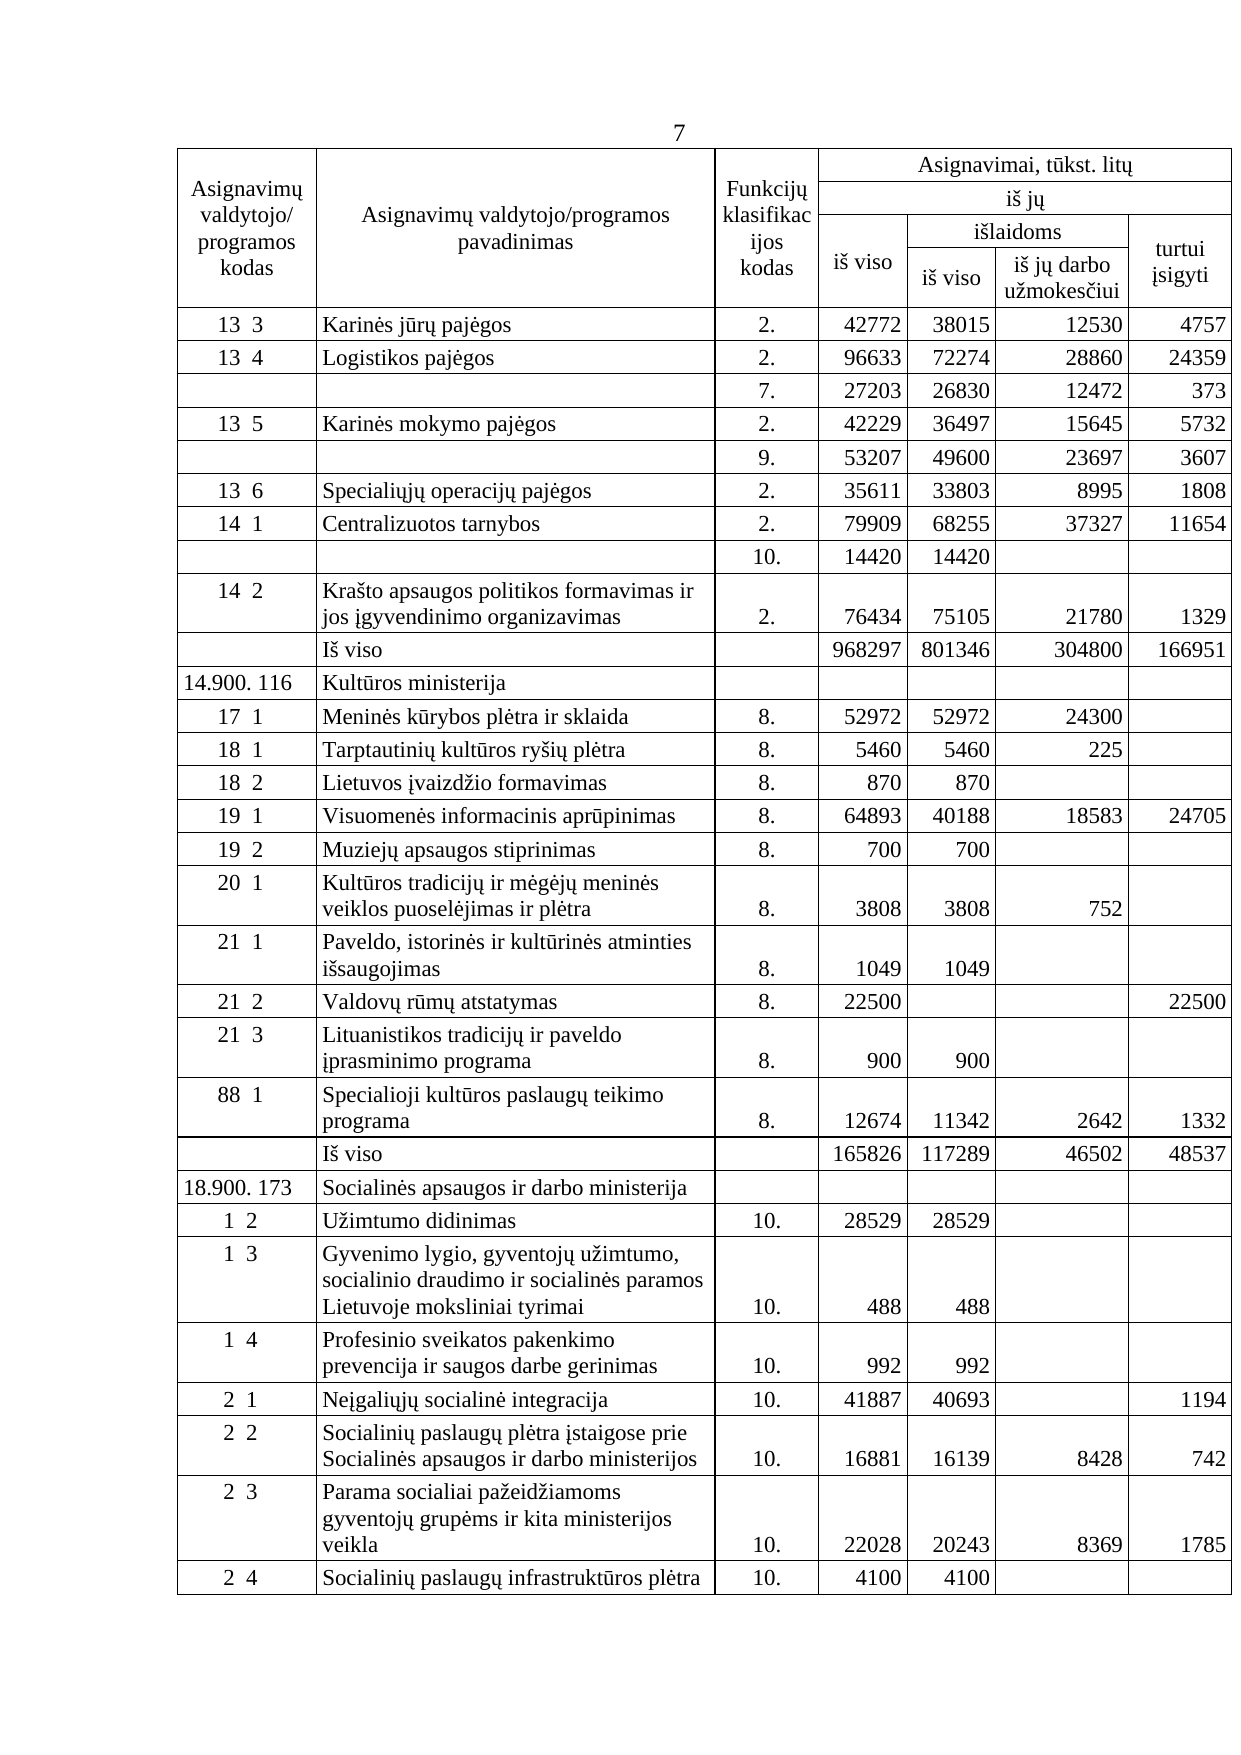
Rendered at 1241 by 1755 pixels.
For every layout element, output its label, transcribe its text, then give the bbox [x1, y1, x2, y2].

table_cell 2. [716, 574, 818, 632]
table_cell [996, 766, 1128, 798]
table_cell [1129, 926, 1231, 984]
table_cell 22500 [819, 985, 907, 1017]
table_cell 3607 [1129, 441, 1231, 473]
table_cell Kultūros ministerija [317, 667, 714, 699]
table_cell [996, 1561, 1128, 1594]
table_cell 2 3 [178, 1476, 316, 1560]
table_cell 26830 [908, 374, 995, 407]
table_cell Logistikos pajėgos [317, 341, 714, 373]
table_cell Lituanistikos tradicijų ir paveldo įprasminimo programa [317, 1018, 714, 1077]
table_cell 13 6 [178, 474, 316, 506]
table_cell 1808 [1129, 474, 1231, 506]
table_cell 8. [716, 700, 818, 732]
table_cell Meninės kūrybos plėtra ir sklaida [317, 700, 714, 732]
table_cell 900 [819, 1018, 907, 1077]
table_cell 2. [716, 408, 818, 440]
table_cell 27203 [819, 374, 907, 407]
table_cell [996, 667, 1128, 699]
table_cell Gyvenimo lygio, gyventojų užimtumo, socialinio draudimo ir socialinės paramos Lietuvoje moksliniai tyrimai [317, 1237, 714, 1322]
table_cell 5460 [908, 733, 995, 765]
table_cell 18 1 [178, 733, 316, 765]
table_cell [819, 667, 907, 699]
table_cell [996, 1204, 1128, 1236]
table_cell [908, 667, 995, 699]
table_cell [178, 374, 316, 407]
table_cell [996, 1171, 1128, 1203]
table_cell iš jų darbo užmokesčiui [996, 248, 1128, 307]
table_cell 4100 [819, 1561, 907, 1594]
table_cell 992 [819, 1323, 907, 1382]
table_cell 14.900. 116 [178, 667, 316, 699]
table_cell [996, 1383, 1128, 1415]
table_cell 166951 [1129, 633, 1231, 666]
table_cell 8. [716, 800, 818, 832]
table_cell 8428 [996, 1416, 1128, 1474]
table_cell [716, 1138, 818, 1170]
table_cell Socialinių paslaugų plėtra įstaigose prie Socialinės apsaugos ir darbo ministerijos [317, 1416, 714, 1474]
table_cell 117289 [908, 1138, 995, 1170]
table_cell 1 2 [178, 1204, 316, 1236]
table_cell [1129, 833, 1231, 865]
table_cell 22500 [1129, 985, 1231, 1017]
table_cell [996, 541, 1128, 573]
table_cell 7. [716, 374, 818, 407]
table_cell 14420 [908, 541, 995, 573]
table_cell [317, 374, 714, 407]
table_cell 21 1 [178, 926, 316, 984]
table_cell Visuomenės informacinis aprūpinimas [317, 800, 714, 832]
table_cell 16139 [908, 1416, 995, 1474]
table_cell turtui įsigyti [1129, 215, 1231, 307]
table_cell 20 1 [178, 866, 316, 924]
table_cell Lietuvos įvaizdžio formavimas [317, 766, 714, 798]
table_cell [996, 833, 1128, 865]
table_cell 8. [716, 766, 818, 798]
table_cell [716, 667, 818, 699]
table_cell 19 2 [178, 833, 316, 865]
table_cell Karinės mokymo pajėgos [317, 408, 714, 440]
table_cell [1129, 700, 1231, 732]
table_cell 24300 [996, 700, 1128, 732]
table_cell 35611 [819, 474, 907, 506]
table_cell 10. [716, 1383, 818, 1415]
table_cell [178, 1138, 316, 1170]
table_cell iš viso [819, 215, 907, 307]
table_cell 870 [908, 766, 995, 798]
table_cell 16881 [819, 1416, 907, 1474]
table_cell Užimtumo didinimas [317, 1204, 714, 1236]
table_cell 21 2 [178, 985, 316, 1017]
table_cell 1194 [1129, 1383, 1231, 1415]
table_cell 24705 [1129, 800, 1231, 832]
table_cell 8. [716, 866, 818, 924]
table_cell 8. [716, 1018, 818, 1077]
table_cell 1329 [1129, 574, 1231, 632]
table_cell 8. [716, 733, 818, 765]
table_cell 2. [716, 341, 818, 373]
table_cell 14 1 [178, 507, 316, 539]
table_cell [178, 541, 316, 573]
table_cell 21 3 [178, 1018, 316, 1077]
table_cell 19 1 [178, 800, 316, 832]
table_cell [178, 633, 316, 666]
table_cell 22028 [819, 1476, 907, 1560]
table_header Asignavimų valdytojo/ programos kodas [178, 149, 316, 307]
table_cell 10. [716, 1561, 818, 1594]
table_cell 33803 [908, 474, 995, 506]
table_cell Socialinės apsaugos ir darbo ministerija [317, 1171, 714, 1203]
table_cell [1129, 733, 1231, 765]
table_cell [716, 1171, 818, 1203]
table_cell 5732 [1129, 408, 1231, 440]
table_cell [317, 541, 714, 573]
table_cell 21780 [996, 574, 1128, 632]
table_cell 900 [908, 1018, 995, 1077]
table_cell 3808 [819, 866, 907, 924]
table_cell 8. [716, 833, 818, 865]
table_cell 742 [1129, 1416, 1231, 1474]
table_cell [1129, 1018, 1231, 1077]
table_cell 15645 [996, 408, 1128, 440]
table_cell 1785 [1129, 1476, 1231, 1560]
table_cell 12472 [996, 374, 1128, 407]
table_cell 20243 [908, 1476, 995, 1560]
table_cell Iš viso [317, 633, 714, 666]
table_cell [996, 1323, 1128, 1382]
table_cell 1049 [819, 926, 907, 984]
table_cell [996, 985, 1128, 1017]
table_cell Valdovų rūmų atstatymas [317, 985, 714, 1017]
table_header Funkcijų klasifikacijos kodas [716, 149, 818, 307]
table_cell 36497 [908, 408, 995, 440]
table_cell 3808 [908, 866, 995, 924]
table_cell 968297 [819, 633, 907, 666]
table_header Asignavimai, tūkst. litų [819, 149, 1231, 181]
table_cell 46502 [996, 1138, 1128, 1170]
table_cell 4757 [1129, 308, 1231, 340]
table_cell 13 3 [178, 308, 316, 340]
table_cell 4100 [908, 1561, 995, 1594]
table_cell [1129, 1323, 1231, 1382]
table_cell 23697 [996, 441, 1128, 473]
table_cell [1129, 766, 1231, 798]
table_cell 2 1 [178, 1383, 316, 1415]
table_cell 13 4 [178, 341, 316, 373]
table_header Asignavimų valdytojo/programos pavadinimas [317, 149, 714, 307]
table_cell iš jų [819, 182, 1231, 214]
table_cell [1129, 1171, 1231, 1203]
table_cell [716, 633, 818, 666]
table_cell Karinės jūrų pajėgos [317, 308, 714, 340]
table_cell 18.900. 173 [178, 1171, 316, 1203]
table_cell 10. [716, 1476, 818, 1560]
table_cell 42772 [819, 308, 907, 340]
table_cell 10. [716, 1237, 818, 1322]
table_cell 488 [908, 1237, 995, 1322]
table_cell 24359 [1129, 341, 1231, 373]
table_cell 373 [1129, 374, 1231, 407]
table_cell 96633 [819, 341, 907, 373]
table_cell 10. [716, 1416, 818, 1474]
table_cell 88 1 [178, 1078, 316, 1136]
table_cell Socialinių paslaugų infrastruktūros plėtra [317, 1561, 714, 1594]
table_cell 1 4 [178, 1323, 316, 1382]
table_cell 28529 [908, 1204, 995, 1236]
table_cell Centralizuotos tarnybos [317, 507, 714, 539]
table_cell 801346 [908, 633, 995, 666]
table_cell 41887 [819, 1383, 907, 1415]
table_cell 9. [716, 441, 818, 473]
table_cell Tarptautinių kultūros ryšių plėtra [317, 733, 714, 765]
table_cell Krašto apsaugos politikos formavimas ir jos įgyvendinimo organizavimas [317, 574, 714, 632]
table_cell [908, 985, 995, 1017]
table_cell 165826 [819, 1138, 907, 1170]
table_cell išlaidoms [908, 215, 1128, 247]
table_cell 79909 [819, 507, 907, 539]
table_cell [1129, 1561, 1231, 1594]
table_cell 8995 [996, 474, 1128, 506]
table_cell 76434 [819, 574, 907, 632]
table_cell 52972 [908, 700, 995, 732]
table_cell Kultūros tradicijų ir mėgėjų meninės veiklos puoselėjimas ir plėtra [317, 866, 714, 924]
table_cell 8. [716, 985, 818, 1017]
table_cell [1129, 1204, 1231, 1236]
table_cell 48537 [1129, 1138, 1231, 1170]
table_cell [1129, 541, 1231, 573]
table_cell 2. [716, 474, 818, 506]
table_cell 68255 [908, 507, 995, 539]
table_cell 13 5 [178, 408, 316, 440]
table_cell 52972 [819, 700, 907, 732]
table_cell 42229 [819, 408, 907, 440]
table_cell [996, 1018, 1128, 1077]
table_cell 5460 [819, 733, 907, 765]
table_cell 28860 [996, 341, 1128, 373]
table_cell Paveldo, istorinės ir kultūrinės atminties išsaugojimas [317, 926, 714, 984]
table_cell [819, 1171, 907, 1203]
table_cell 75105 [908, 574, 995, 632]
table_cell Neįgaliųjų socialinė integracija [317, 1383, 714, 1415]
table_cell 12674 [819, 1078, 907, 1136]
table_cell 1332 [1129, 1078, 1231, 1136]
table_cell [178, 441, 316, 473]
table_cell 64893 [819, 800, 907, 832]
table_cell 40188 [908, 800, 995, 832]
table_cell 49600 [908, 441, 995, 473]
table_cell iš viso [908, 248, 995, 307]
table_cell 18 2 [178, 766, 316, 798]
table_cell 2642 [996, 1078, 1128, 1136]
table_cell 2. [716, 308, 818, 340]
table_cell Profesinio sveikatos pakenkimo prevencija ir saugos darbe gerinimas [317, 1323, 714, 1382]
table_cell Iš viso [317, 1138, 714, 1170]
table_cell Specialioji kultūros paslaugų teikimo programa [317, 1078, 714, 1136]
table_cell 992 [908, 1323, 995, 1382]
table_cell 700 [908, 833, 995, 865]
table_cell 2 2 [178, 1416, 316, 1474]
table_cell 10. [716, 1204, 818, 1236]
table_cell 11342 [908, 1078, 995, 1136]
table_cell 8. [716, 926, 818, 984]
table_cell [908, 1171, 995, 1203]
table_cell [1129, 866, 1231, 924]
table_cell 8369 [996, 1476, 1128, 1560]
table_cell 1049 [908, 926, 995, 984]
table_cell Parama socialiai pažeidžiamoms gyventojų grupėms ir kita ministerijos veikla [317, 1476, 714, 1560]
table_cell 72274 [908, 341, 995, 373]
table_cell 700 [819, 833, 907, 865]
table_cell 752 [996, 866, 1128, 924]
table_cell 12530 [996, 308, 1128, 340]
table_cell 53207 [819, 441, 907, 473]
table_cell 488 [819, 1237, 907, 1322]
table_cell 28529 [819, 1204, 907, 1236]
table_cell 40693 [908, 1383, 995, 1415]
table_cell 14420 [819, 541, 907, 573]
table_cell 8. [716, 1078, 818, 1136]
table_cell 17 1 [178, 700, 316, 732]
table_cell 10. [716, 1323, 818, 1382]
table_cell 14 2 [178, 574, 316, 632]
table_cell Muziejų apsaugos stiprinimas [317, 833, 714, 865]
table_cell 11654 [1129, 507, 1231, 539]
table_cell 225 [996, 733, 1128, 765]
table_cell [1129, 1237, 1231, 1322]
table_cell 37327 [996, 507, 1128, 539]
table_cell 1 3 [178, 1237, 316, 1322]
table_cell 2. [716, 507, 818, 539]
table_cell [1129, 667, 1231, 699]
table_cell Specialiųjų operacijų pajėgos [317, 474, 714, 506]
table_cell 10. [716, 541, 818, 573]
table_cell 18583 [996, 800, 1128, 832]
table_cell 38015 [908, 308, 995, 340]
table_cell [317, 441, 714, 473]
table_cell 2 4 [178, 1561, 316, 1594]
table_cell [996, 1237, 1128, 1322]
table_cell 304800 [996, 633, 1128, 666]
table_cell [996, 926, 1128, 984]
table_cell 870 [819, 766, 907, 798]
